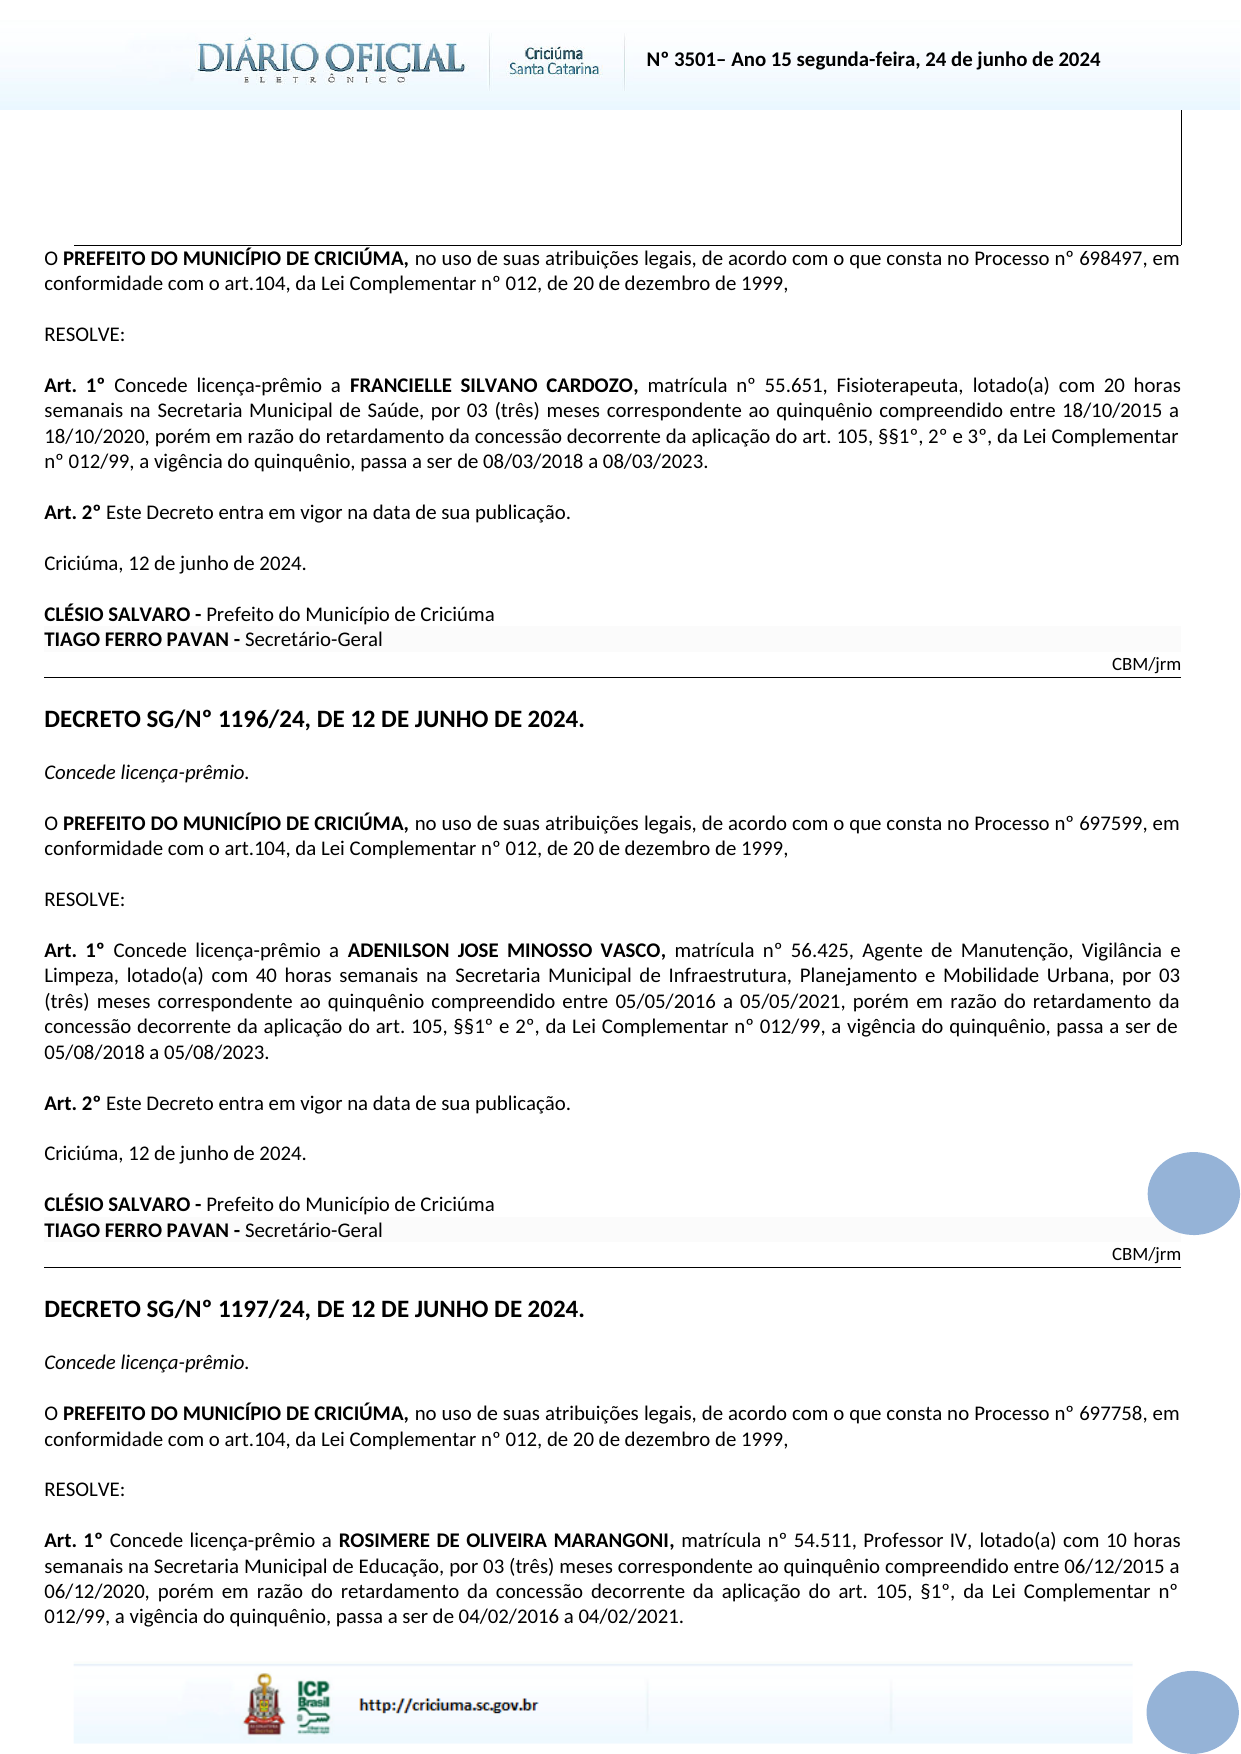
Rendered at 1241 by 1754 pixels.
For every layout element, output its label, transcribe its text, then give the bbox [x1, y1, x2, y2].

text CLÉSIO SALVARO - Prefeito do Município de Criciúma [44, 1191, 1155, 1217]
text O PREFEITO DO MUNICÍPIO DE CRICIÚMA, no uso de suas atribuições legais, de acordo com o que consta no Processo nº 697758, em conformidade com o art.104, da Lei Complementar nº 012, de 20 de dezembro de 1999, [44, 1400, 1181, 1451]
text Art. 2º Este Decreto entra em vigor na data de sua publicação. [44, 499, 1181, 525]
text CBM/jrm [44, 1242, 1181, 1267]
text O PREFEITO DO MUNICÍPIO DE CRICIÚMA, no uso de suas atribuições legais, de acordo com o que consta no Processo nº 698497, em conformidade com o art.104, da Lei Complementar nº 012, de 20 de dezembro de 1999, [44, 245, 1181, 296]
text CLÉSIO SALVARO - Prefeito do Município de Criciúma [44, 601, 1181, 626]
text RESOLVE: [44, 1477, 1181, 1502]
text Criciúma, 12 de junho de 2024. [44, 1141, 1181, 1166]
text Concede licença-prêmio. [44, 1349, 1181, 1375]
text TIAGO FERRO PAVAN - Secretário-Geral [44, 626, 1181, 652]
text Art. 2º Este Decreto entra em vigor na data de sua publicação. [44, 1090, 1181, 1115]
text Concede licença-prêmio. [44, 759, 1181, 785]
text O PREFEITO DO MUNICÍPIO DE CRICIÚMA, no uso de suas atribuições legais, de acordo com o que consta no Processo nº 697599, em conformidade com o art.104, da Lei Complementar nº 012, de 20 de dezembro de 1999, [44, 810, 1181, 861]
text RESOLVE: [44, 321, 1181, 347]
text DECRETO SG/Nº 1197/24, DE 12 DE JUNHO DE 2024. [44, 1294, 1181, 1324]
text RESOLVE: [44, 886, 1181, 912]
text DECRETO SG/Nº 1196/24, DE 12 DE JUNHO DE 2024. [44, 703, 1181, 734]
text Criciúma, 12 de junho de 2024. [44, 550, 1181, 576]
text Art. 1º Concede licença-prêmio a FRANCIELLE SILVANO CARDOZO, matrícula nº 55.651, Fisioterapeuta, lotado(a) com 20 horas semanais na Secretaria Municipal de Saúde, por 03 (três) meses correspondente ao quinquênio compreendido entre 18/10/2015 a 18/10/2020, porém em razão do retardamento da concessão decorrente da aplicação do art. 105, §§1º, 2º e 3º, da Lei Complementar nº 012/99, a vigência do quinquênio, passa a ser de 08/03/2018 a 08/03/2023. [44, 372, 1181, 474]
text CBM/jrm [44, 652, 1181, 677]
text TIAGO FERRO PAVAN - Secretário-Geral [44, 1217, 1181, 1242]
text Art. 1º Concede licença-prêmio a ADENILSON JOSE MINOSSO VASCO, matrícula nº 56.425, Agente de Manutenção, Vigilância e Limpeza, lotado(a) com 40 horas semanais na Secretaria Municipal de Infraestrutura, Planejamento e Mobilidade Urbana, por 03 (três) meses correspondente ao quinquênio compreendido entre 05/05/2016 a 05/05/2021, porém em razão do retardamento da concessão decorrente da aplicação do art. 105, §§1º e 2º, da Lei Complementar nº 012/99, a vigência do quinquênio, passa a ser de 05/08/2018 a 05/08/2023. [44, 937, 1181, 1064]
text Art. 1º Concede licença-prêmio a ROSIMERE DE OLIVEIRA MARANGONI, matrícula nº 54.511, Professor IV, lotado(a) com 10 horas semanais na Secretaria Municipal de Educação, por 03 (três) meses correspondente ao quinquênio compreendido entre 06/12/2015 a 06/12/2020, porém em razão do retardamento da concessão decorrente da aplicação do art. 105, §1º, da Lei Complementar nº 012/99, a vigência do quinquênio, passa a ser de 04/02/2016 a 04/02/2021. [44, 1527, 1181, 1629]
